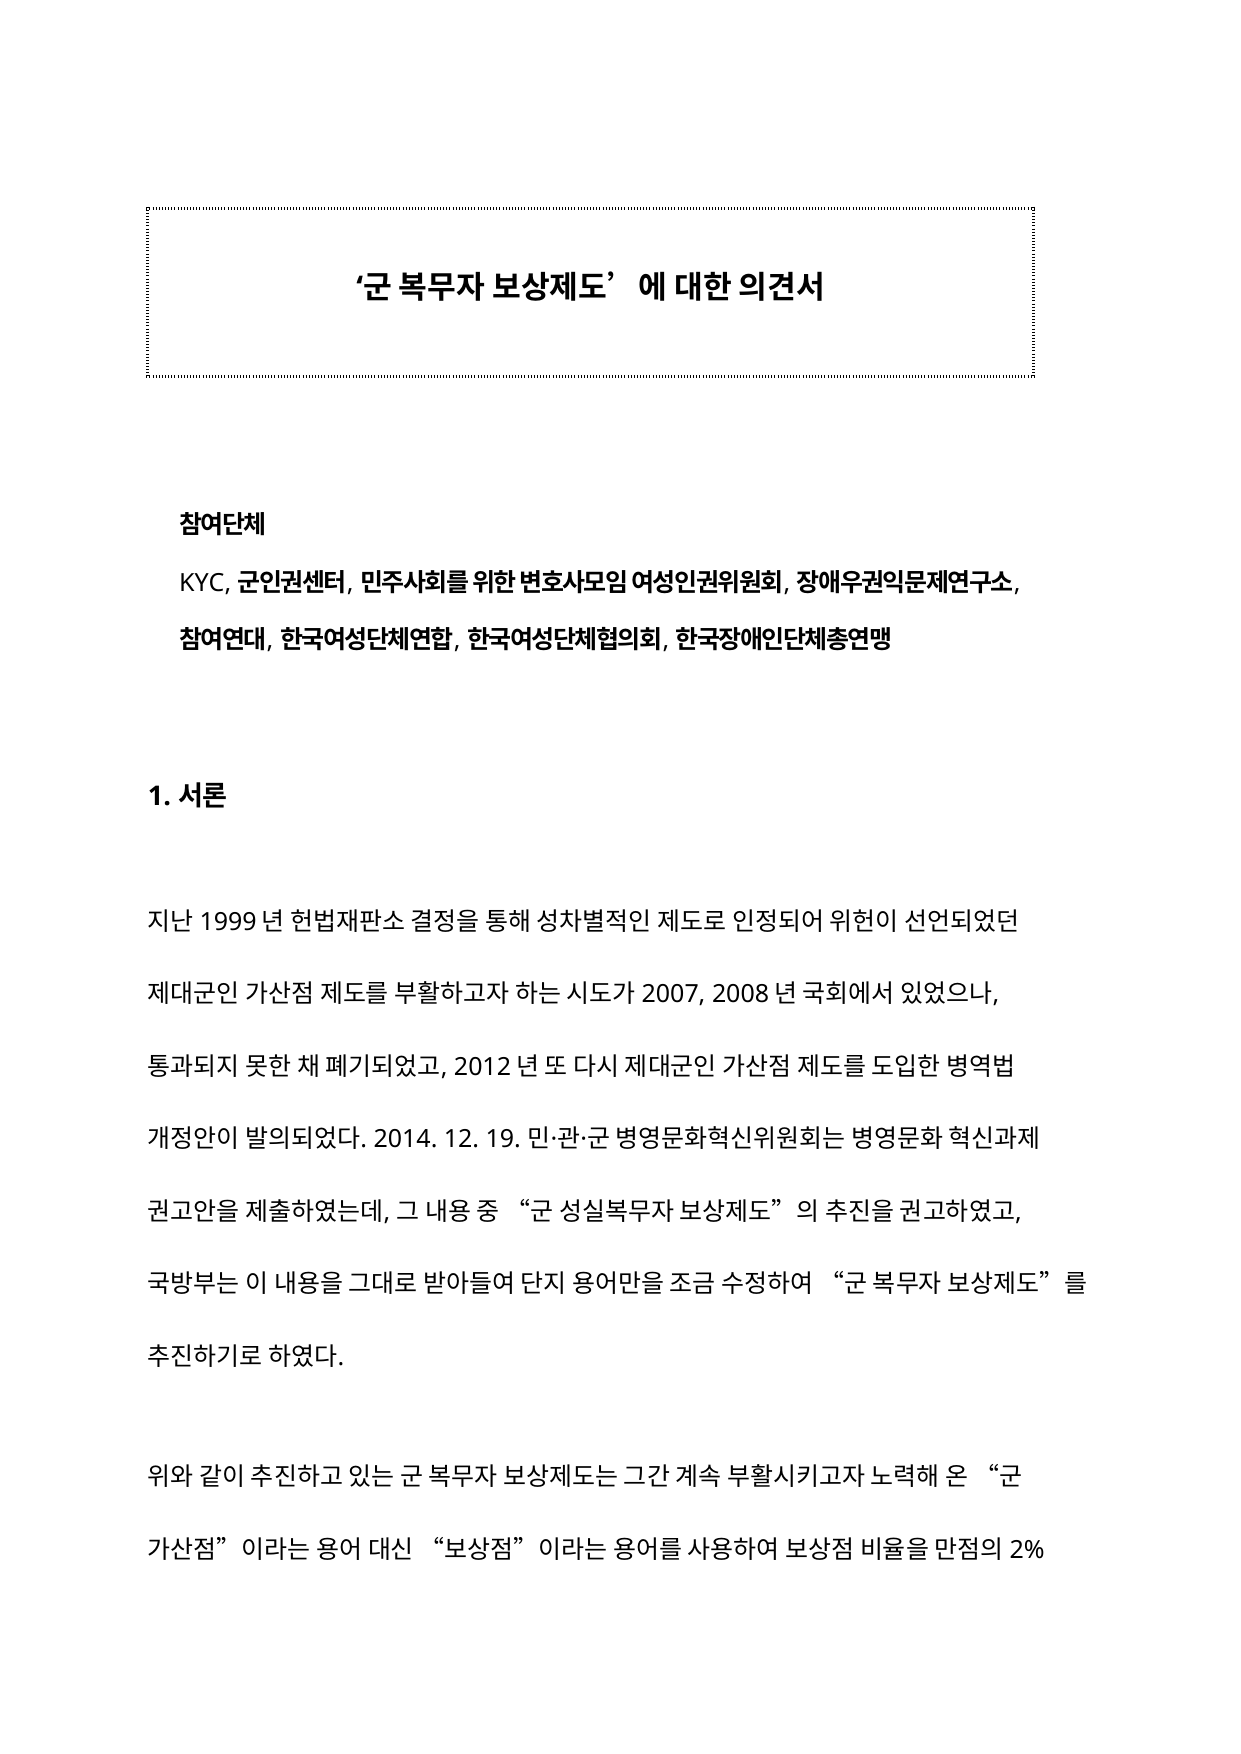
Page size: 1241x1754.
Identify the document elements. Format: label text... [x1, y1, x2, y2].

text 참여단체 [179, 504, 1093, 540]
table_header ‘군 복무자 보상제도’에 대한 의견서 [148, 207, 1033, 375]
text 지난 1999년 헌법재판소 결정을 통해 성차별적인 제도로 인정되어 위헌이 선언되었던 제대군인 가산점 제도를 부활하고자 하는 시도가 2007, 2008년 국회에서 있었으나, 통과되지 못한 채 폐기되었고, 2012년 또 다시 제대군인 가산점 제도를 도입한 병역법 개정안이 발의되었다. 2014. 12. 19. 민·관·군 병영문화혁신위원회는 병영문화 혁신과제 권고안을 제출하였는데, 그 내용 중 “군 성실복무자 보상제도”의 추진을 권고하였고, 국방부는 이 내용을 그대로 받아들여 단지 용어만을 조금 수정하여 “군 복무자 보상제도”를 추진하기로 하였다. [148, 901, 1093, 1372]
text KYC, 군인권센터, 민주사회를 위한 변호사모임 여성인권위원회, 장애우권익문제연구소, 참여연대, 한국여성단체연합, 한국여성단체협의회, 한국장애인단체총연맹 [179, 562, 1093, 656]
text 1. 서론 [148, 774, 1093, 813]
text 위와 같이 추진하고 있는 군 복무자 보상제도는 그간 계속 부활시키고자 노력해 온 “군 가산점”이라는 용어 대신 “보상점”이라는 용어를 사용하여 보상점 비율을 만점의 2% [148, 1457, 1093, 1565]
